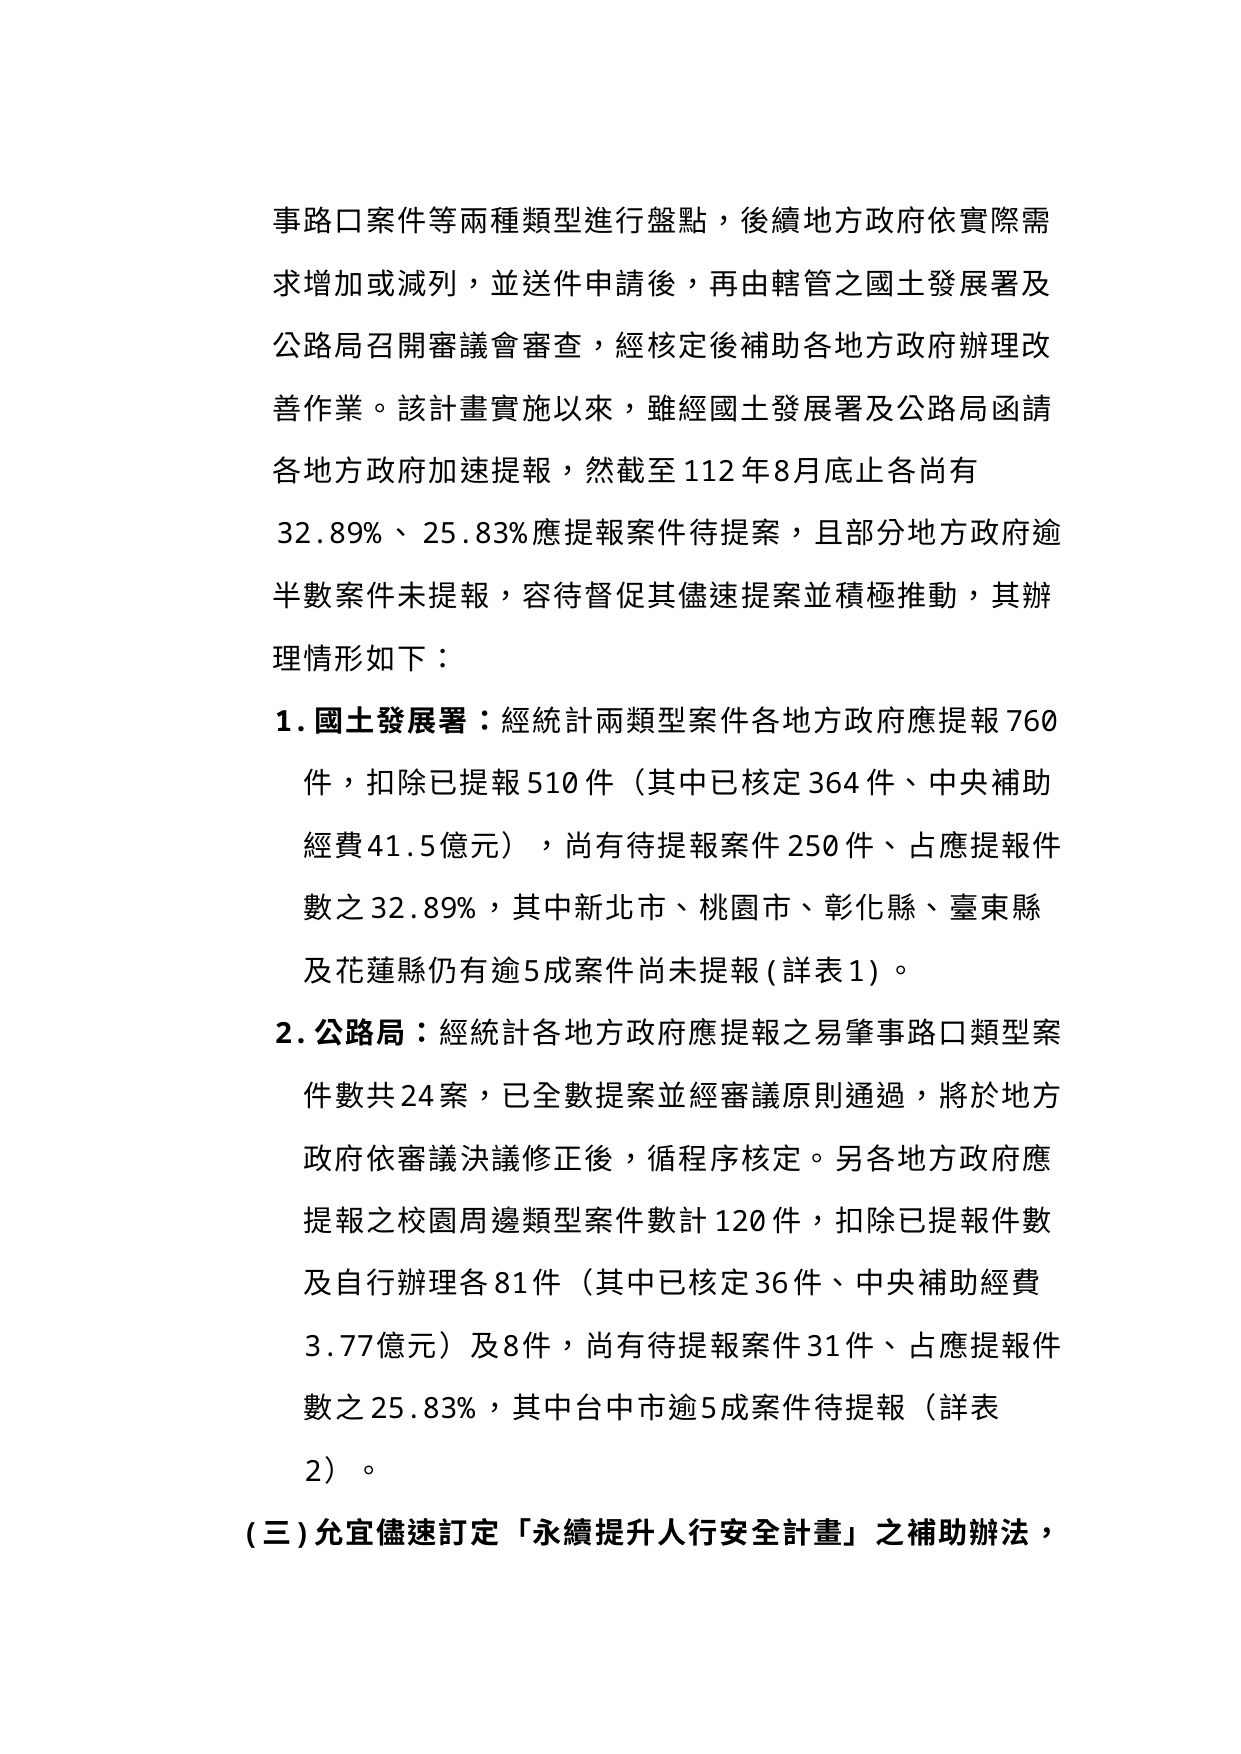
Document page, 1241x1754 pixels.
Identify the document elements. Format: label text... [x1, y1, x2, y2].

text 2.公路局：經統計各地方政府應提報之易肇事路口類型案件數共24案，已全數提案並經審議原則通過，將於地方政府依審議決議修正後，循程序核定。另各地方政府應提報之校園周邊類型案件數計120件，扣除已提報件數及自行辦理各81件（其中已核定36件、中央補助經費3.77億元）及8件，尚有待提報案件31件、占應提報件數之25.83%，其中台中市逾5成案件待提報（詳表2）。 [266, 990, 1063, 1490]
text 1.國土發展署：經統計兩類型案件各地方政府應提報760件，扣除已提報510件（其中已核定364件、中央補助經費41.5億元），尚有待提報案件250件、占應提報件數之32.89%，其中新北市、桃園市、彰化縣、臺東縣及花蓮縣仍有逾5成案件尚未提報(詳表1)。 [266, 677, 1063, 990]
text 事路口案件等兩種類型進行盤點，後續地方政府依實際需求增加或減列，並送件申請後，再由轄管之國土發展署及公路局召開審議會審查，經核定後補助各地方政府辦理改善作業。該計畫實施以來，雖經國土發展署及公路局函請各地方政府加速提報，然截至112年8月底止各尚有32.89%、25.83%應提報案件待提案，且部分地方政府逾半數案件未提報，容待督促其儘速提案並積極推動，其辦理情形如下： [266, 177, 1063, 677]
text (三)允宜儘速訂定「永續提升人行安全計畫」之補助辦法， [236, 1490, 1063, 1552]
